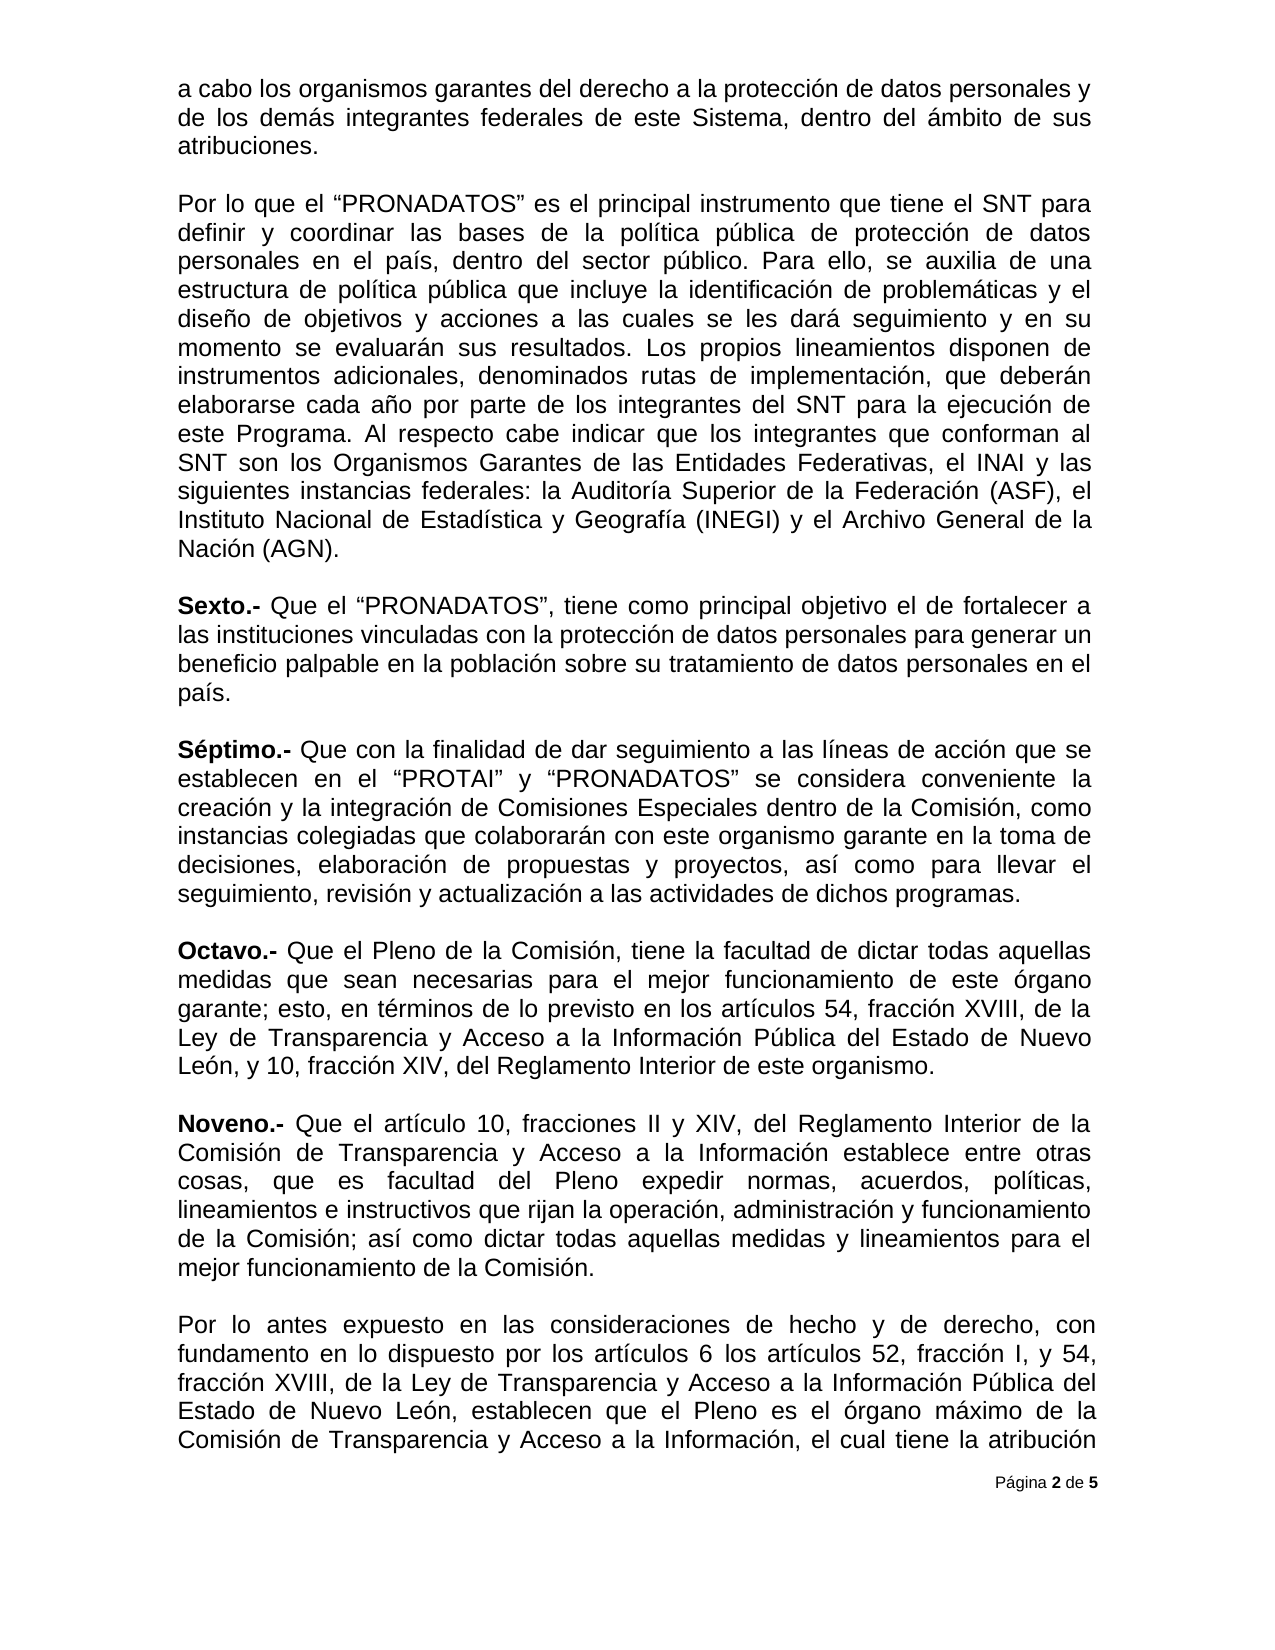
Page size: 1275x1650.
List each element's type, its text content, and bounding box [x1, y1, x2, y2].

text Por lo que el “PRONADATOS” es el principal instrumento que tiene el SNT para definir y coordinar las bases de la política pública de protección de datos personales en el país, dentro del sector público. Para ello, se auxilia de una estructura de política pública que incluye la identificación de problemáticas y el diseño de objetivos y acciones a las cuales se les dará seguimiento y en su momento se evaluarán sus resultados. Los propios lineamientos disponen de instrumentos adicionales, denominados rutas de implementación, que deberán elaborarse cada año por parte de los integrantes del SNT para la ejecución de este Programa. Al respecto cabe indicar que los integrantes que conforman al SNT son los Organismos Garantes de las Entidades Federativas, el INAI y las siguientes instancias federales: la Auditoría Superior de la Federación (ASF), el Instituto Nacional de Estadística y Geografía (INEGI) y el Archivo General de la Nación (AGN). [177, 189, 1093, 563]
text Por lo antes expuesto en las consideraciones de hecho y de derecho, con fundamento en lo dispuesto por los artículos 6 los artículos 52, fracción I, y 54, fracción XVIII, de la Ley de Transparencia y Acceso a la Información Pública del Estado de Nuevo León, establecen que el Pleno es el órgano máximo de la Comisión de Transparencia y Acceso a la Información, el cual tiene la atribución [177, 1310, 1098, 1454]
text Octavo.- Que el Pleno de la Comisión, tiene la facultad de dictar todas aquellas medidas que sean necesarias para el mejor funcionamiento de este órgano garante; esto, en términos de lo previsto en los artículos 54, fracción XVIII, de la Ley de Transparencia y Acceso a la Información Pública del Estado de Nuevo León, y 10, fracción XIV, del Reglamento Interior de este organismo. [177, 936, 1093, 1080]
text Sexto.- Que el “PRONADATOS”, tiene como principal objetivo el de fortalecer a las instituciones vinculadas con la protección de datos personales para generar un beneficio palpable en la población sobre su tratamiento de datos personales en el país. [177, 591, 1093, 706]
text Noveno.- Que el artículo 10, fracciones II y XIV, del Reglamento Interior de la Comisión de Transparencia y Acceso a la Información establece entre otras cosas, que es facultad del Pleno expedir normas, acuerdos, políticas, lineamientos e instructivos que rijan la operación, administración y funcionamiento de la Comisión; así como dictar todas aquellas medidas y lineamientos para el mejor funcionamiento de la Comisión. [177, 1109, 1093, 1281]
text Séptimo.- Que con la finalidad de dar seguimiento a las líneas de acción que se establecen en el “PROTAI” y “PRONADATOS” se considera conveniente la creación y la integración de Comisiones Especiales dentro de la Comisión, como instancias colegiadas que colaborarán con este organismo garante en la toma de decisiones, elaboración de propuestas y proyectos, así como para llevar el seguimiento, revisión y actualización a las actividades de dichos programas. [177, 735, 1093, 908]
text a cabo los organismos garantes del derecho a la protección de datos personales y de los demás integrantes federales de este Sistema, dentro del ámbito de sus atribuciones. [177, 74, 1093, 160]
